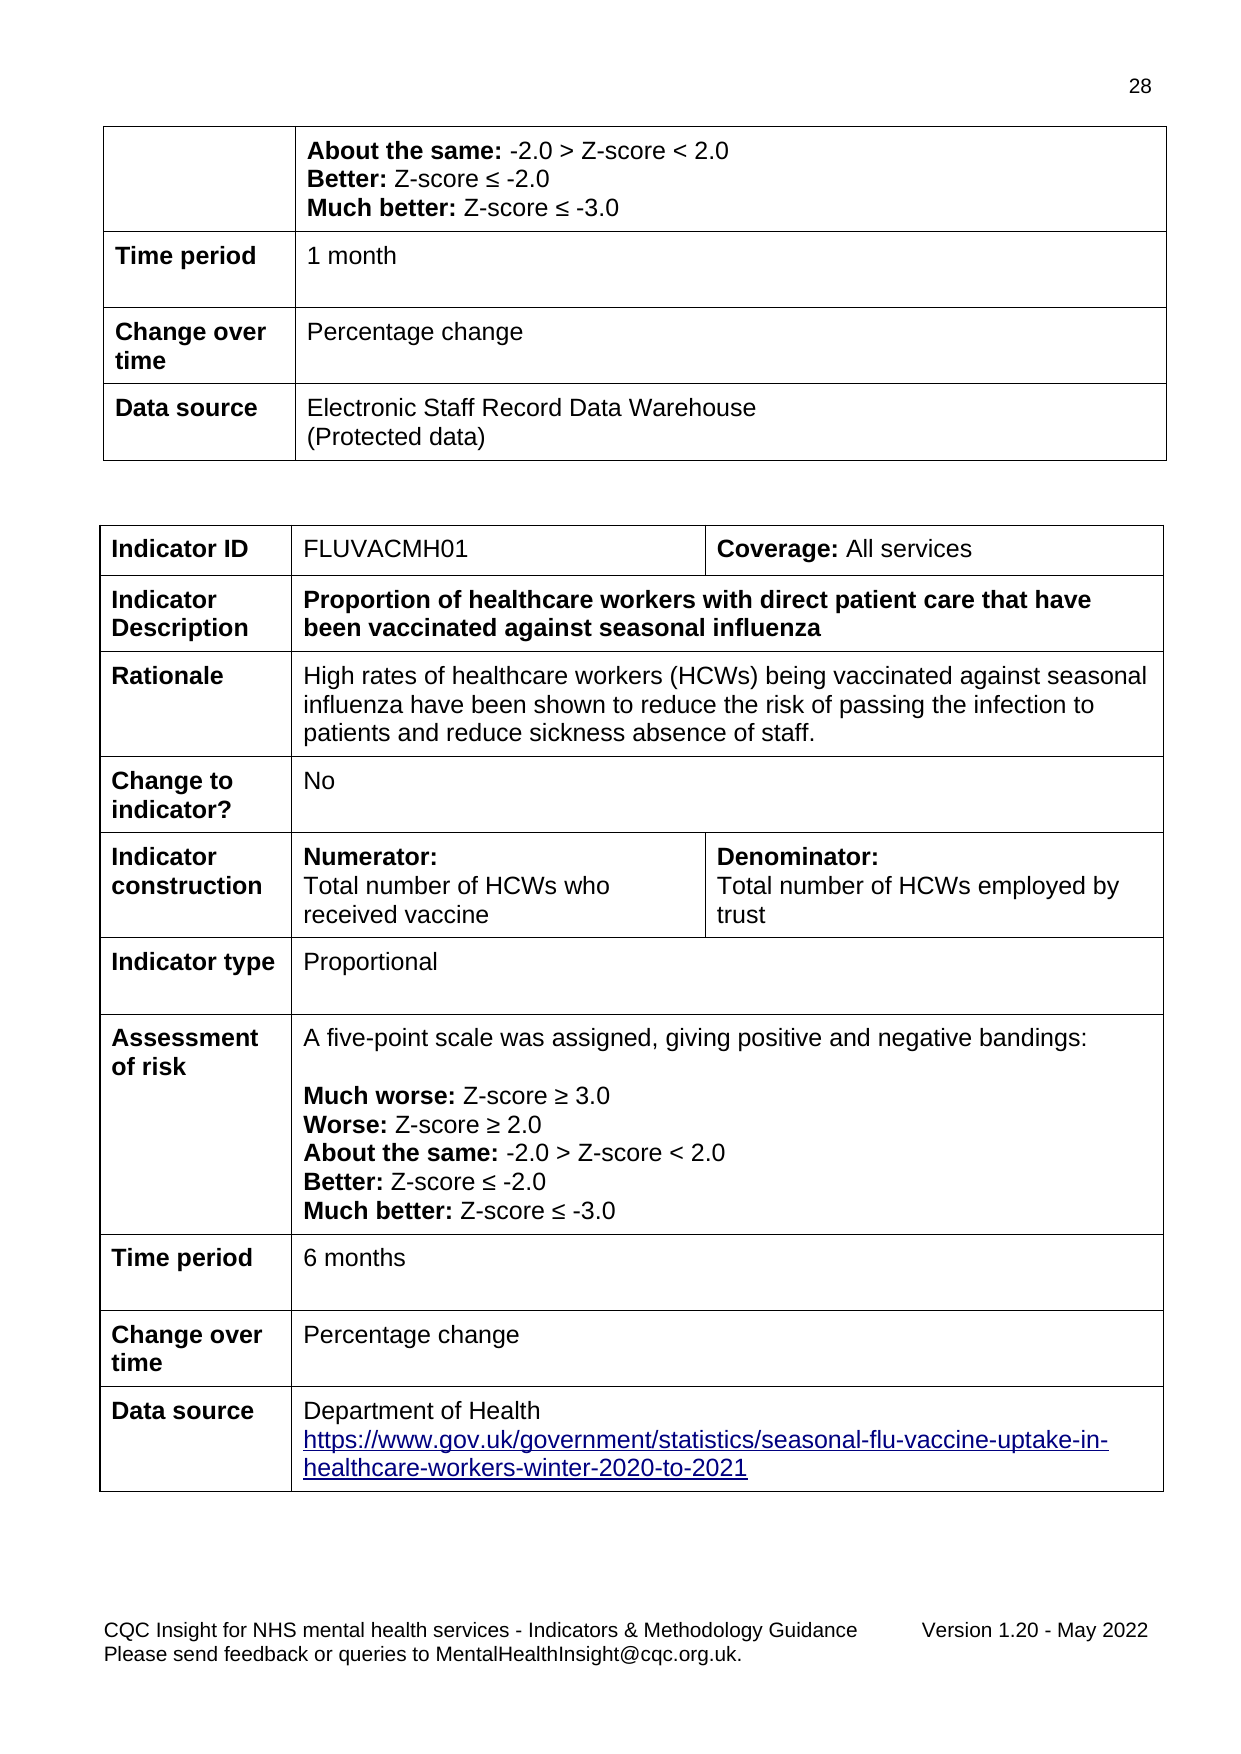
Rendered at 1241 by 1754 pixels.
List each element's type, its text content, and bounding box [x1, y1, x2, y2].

table_cell Data source [101, 1387, 291, 1491]
table_cell Time period [101, 1235, 291, 1310]
table_cell Assessment of risk [101, 1015, 291, 1233]
table_cell [104, 127, 295, 231]
table_cell Time period [104, 232, 295, 307]
table_cell Change over time [104, 308, 295, 383]
table_cell Indicator construction [101, 833, 291, 937]
table_cell Percentage change [292, 1311, 1163, 1386]
table_cell Electronic Staff Record Data Warehouse (Protected data) [296, 384, 1166, 459]
table_cell Data source [104, 384, 295, 459]
table_cell Percentage change [296, 308, 1166, 383]
table_header Coverage: All services [706, 526, 1163, 575]
table_header FLUVACMH01 [292, 526, 705, 575]
table_cell Proportion of healthcare workers with direct patient care that have been vaccinated against seasonal influenza [292, 576, 1163, 651]
table_cell Proportional [292, 938, 1163, 1013]
table_cell Change over time [101, 1311, 291, 1386]
table_cell No [292, 757, 1163, 832]
table_cell 1 month [296, 232, 1166, 307]
table_cell A five-point scale was assigned, giving positive and negative bandings: Much worse: Z-score ≥ 3.0 Worse: Z-score ≥ 2.0 About the same: -2.0 > Z-score < 2.0 Better: Z-score ≤ -2.0 Much better: Z-score ≤ -3.0 [292, 1015, 1163, 1233]
table_cell Numerator: Total number of HCWs who received vaccine [292, 833, 705, 937]
table_cell Change to indicator? [101, 757, 291, 832]
table_cell High rates of healthcare workers (HCWs) being vaccinated against seasonal influenza have been shown to reduce the risk of passing the infection to patients and reduce sickness absence of staff. [292, 652, 1163, 756]
table_cell Indicator Description [101, 576, 291, 651]
table_cell Rationale [101, 652, 291, 756]
table_cell Indicator type [101, 938, 291, 1013]
table_header Indicator ID [101, 526, 291, 575]
table_cell Department of Health https://www.gov.uk/government/statistics/seasonal-flu-vaccine-uptake-in-healthcare-workers-winter-2020-to-2021 [292, 1387, 1163, 1491]
table_cell Denominator: Total number of HCWs employed by trust [706, 833, 1163, 937]
table_cell About the same: -2.0 > Z-score < 2.0 Better: Z-score ≤ -2.0 Much better: Z-score ≤ -3.0 [296, 127, 1166, 231]
table_cell 6 months [292, 1235, 1163, 1310]
